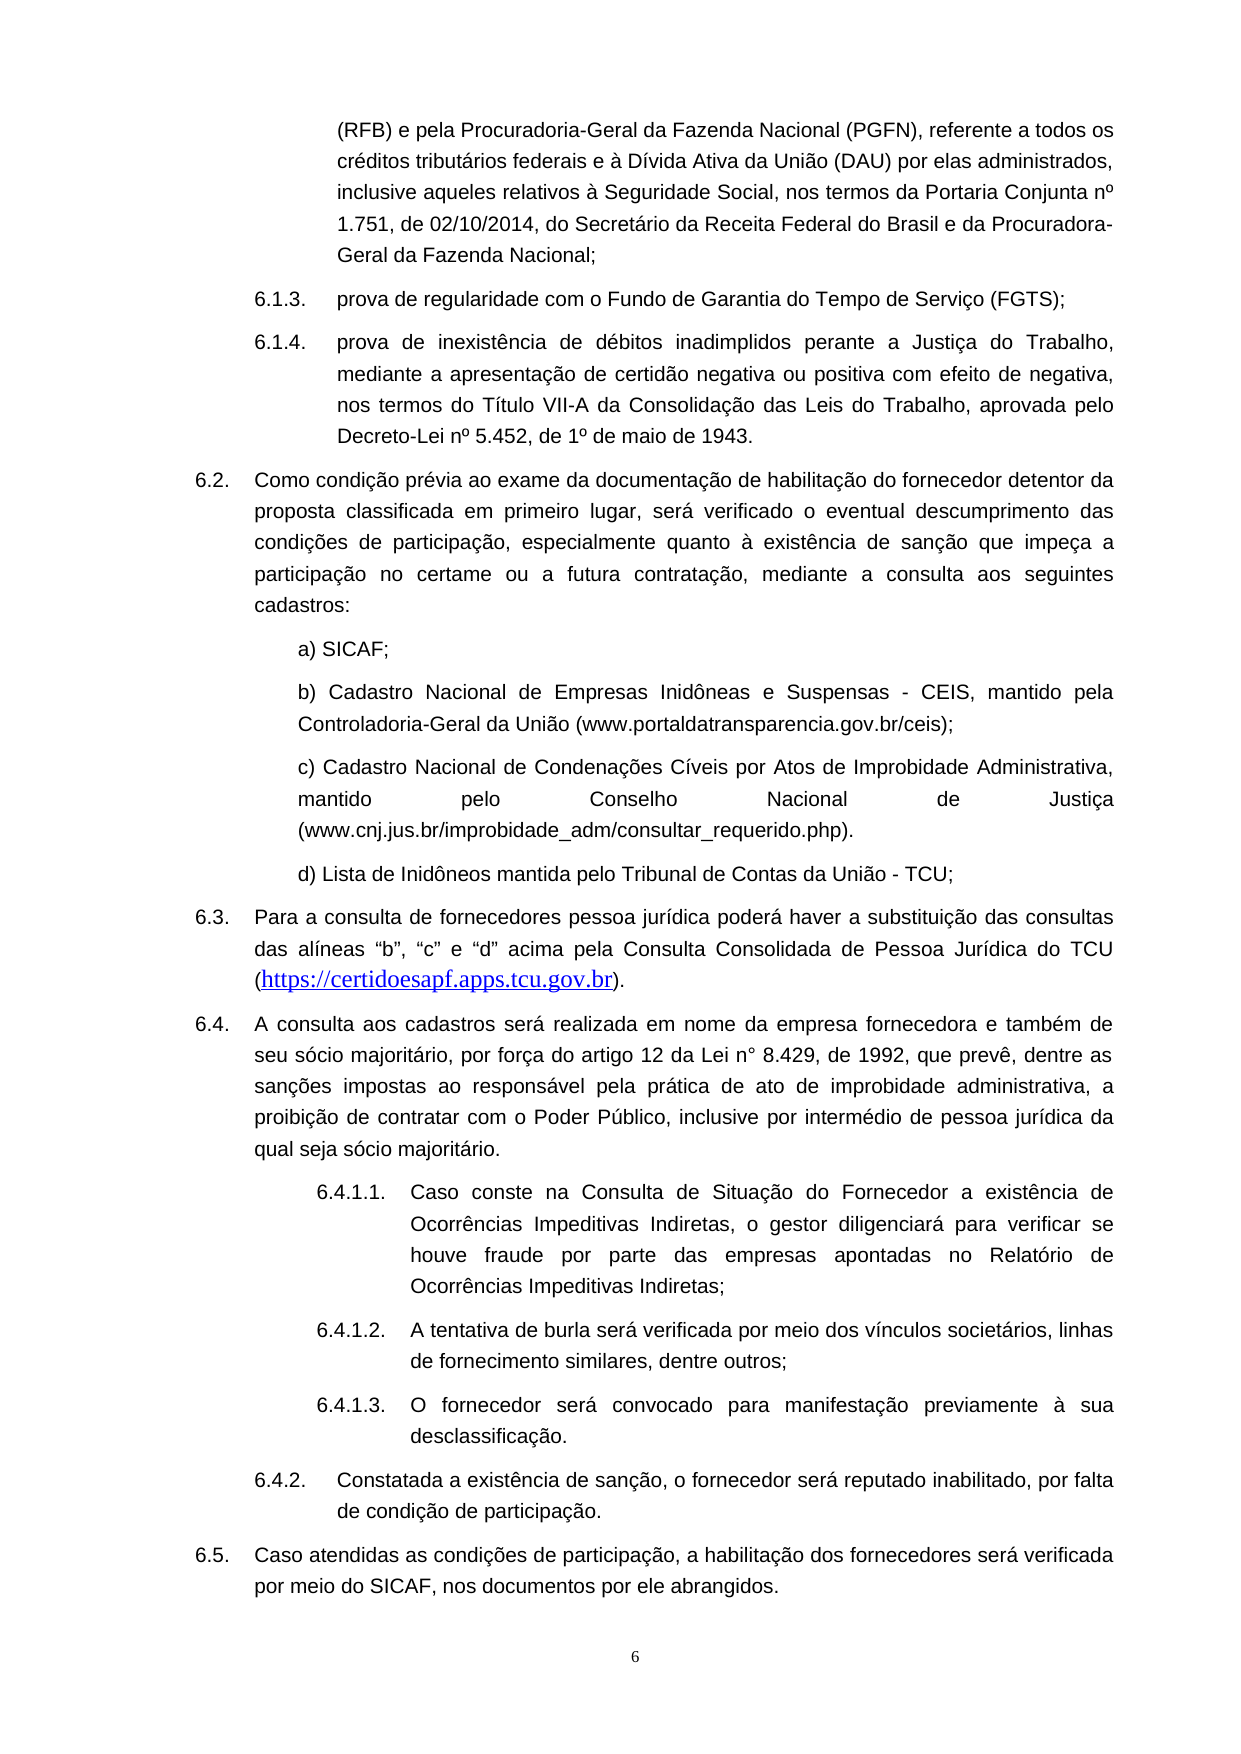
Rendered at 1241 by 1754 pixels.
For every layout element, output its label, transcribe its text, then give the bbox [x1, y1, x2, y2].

list prova de regularidade com o Fundo de Garantia do Tempo de Serviço (FGTS); [254, 281, 1115, 312]
list A tentativa de burla será verificada por meio dos vínculos societários, linhas de fornecimento similares, dentre outros; [316, 1312, 1115, 1375]
text d) Lista de Inidôneos mantida pelo Tribunal de Contas da União - TCU; [298, 856, 1115, 887]
list A consulta aos cadastros será realizada em nome da empresa fornecedora e também de seu sócio majoritário, por força do artigo 12 da Lei n° 8.429, de 1992, que prevê, dentre as sanções impostas ao responsável pela prática de ato de improbidade administrativa, a proibição de contratar com o Poder Público, inclusive por intermédio de pessoa jurídica da qual seja sócio majoritário. [195, 1006, 1115, 1162]
text a) SICAF; [236, 631, 1115, 662]
list Como condição prévia ao exame da documentação de habilitação do fornecedor detentor da proposta classificada em primeiro lugar, será verificado o eventual descumprimento das condições de participação, especialmente quanto à existência de sanção que impeça a participação no certame ou a futura contratação, mediante a consulta aos seguintes cadastros: [195, 462, 1115, 618]
list Caso atendidas as condições de participação, a habilitação dos fornecedores será verificada por meio do SICAF, nos documentos por ele abrangidos. [195, 1537, 1115, 1600]
text b) Cadastro Nacional de Empresas Inidôneas e Suspensas - CEIS, mantido pela Controladoria-Geral da União (www.portaldatransparencia.gov.br/ceis); [298, 675, 1115, 737]
list Constatada a existência de sanção, o fornecedor será reputado inabilitado, por falta de condição de participação. [254, 1462, 1115, 1525]
text c) Cadastro Nacional de Condenações Cíveis por Atos de Improbidade Administrativa, mantido pelo Conselho Nacional de Justiça (www.cnj.jus.br/improbidade_adm/consultar_requerido.php). [298, 750, 1115, 843]
list prova de inexistência de débitos inadimplidos perante a Justiça do Trabalho, mediante a apresentação de certidão negativa ou positiva com efeito de negativa, nos termos do Título VII-A da Consolidação das Leis do Trabalho, aprovada pelo Decreto-Lei nº 5.452, de 1º de maio de 1943. [254, 325, 1115, 450]
list Caso conste na Consulta de Situação do Fornecedor a existência de Ocorrências Impeditivas Indiretas, o gestor diligenciará para verificar se houve fraude por parte das empresas apontadas no Relatório de Ocorrências Impeditivas Indiretas; [316, 1175, 1115, 1300]
list (RFB) e pela Procuradoria-Geral da Fazenda Nacional (PGFN), referente a todos os créditos tributários federais e à Dívida Ativa da União (DAU) por elas administrados, inclusive aqueles relativos à Seguridade Social, nos termos da Portaria Conjunta nº 1.751, de 02/10/2014, do Secretário da Receita Federal do Brasil e da Procuradora-Geral da Fazenda Nacional; [254, 112, 1115, 268]
list Para a consulta de fornecedores pessoa jurídica poderá haver a substituição das consultas das alíneas “b”, “c” e “d” acima pela Consulta Consolidada de Pessoa Jurídica do TCU (https://certidoesapf.apps.tcu.gov.br). [195, 900, 1115, 993]
list O fornecedor será convocado para manifestação previamente à sua desclassificação. [316, 1387, 1115, 1450]
